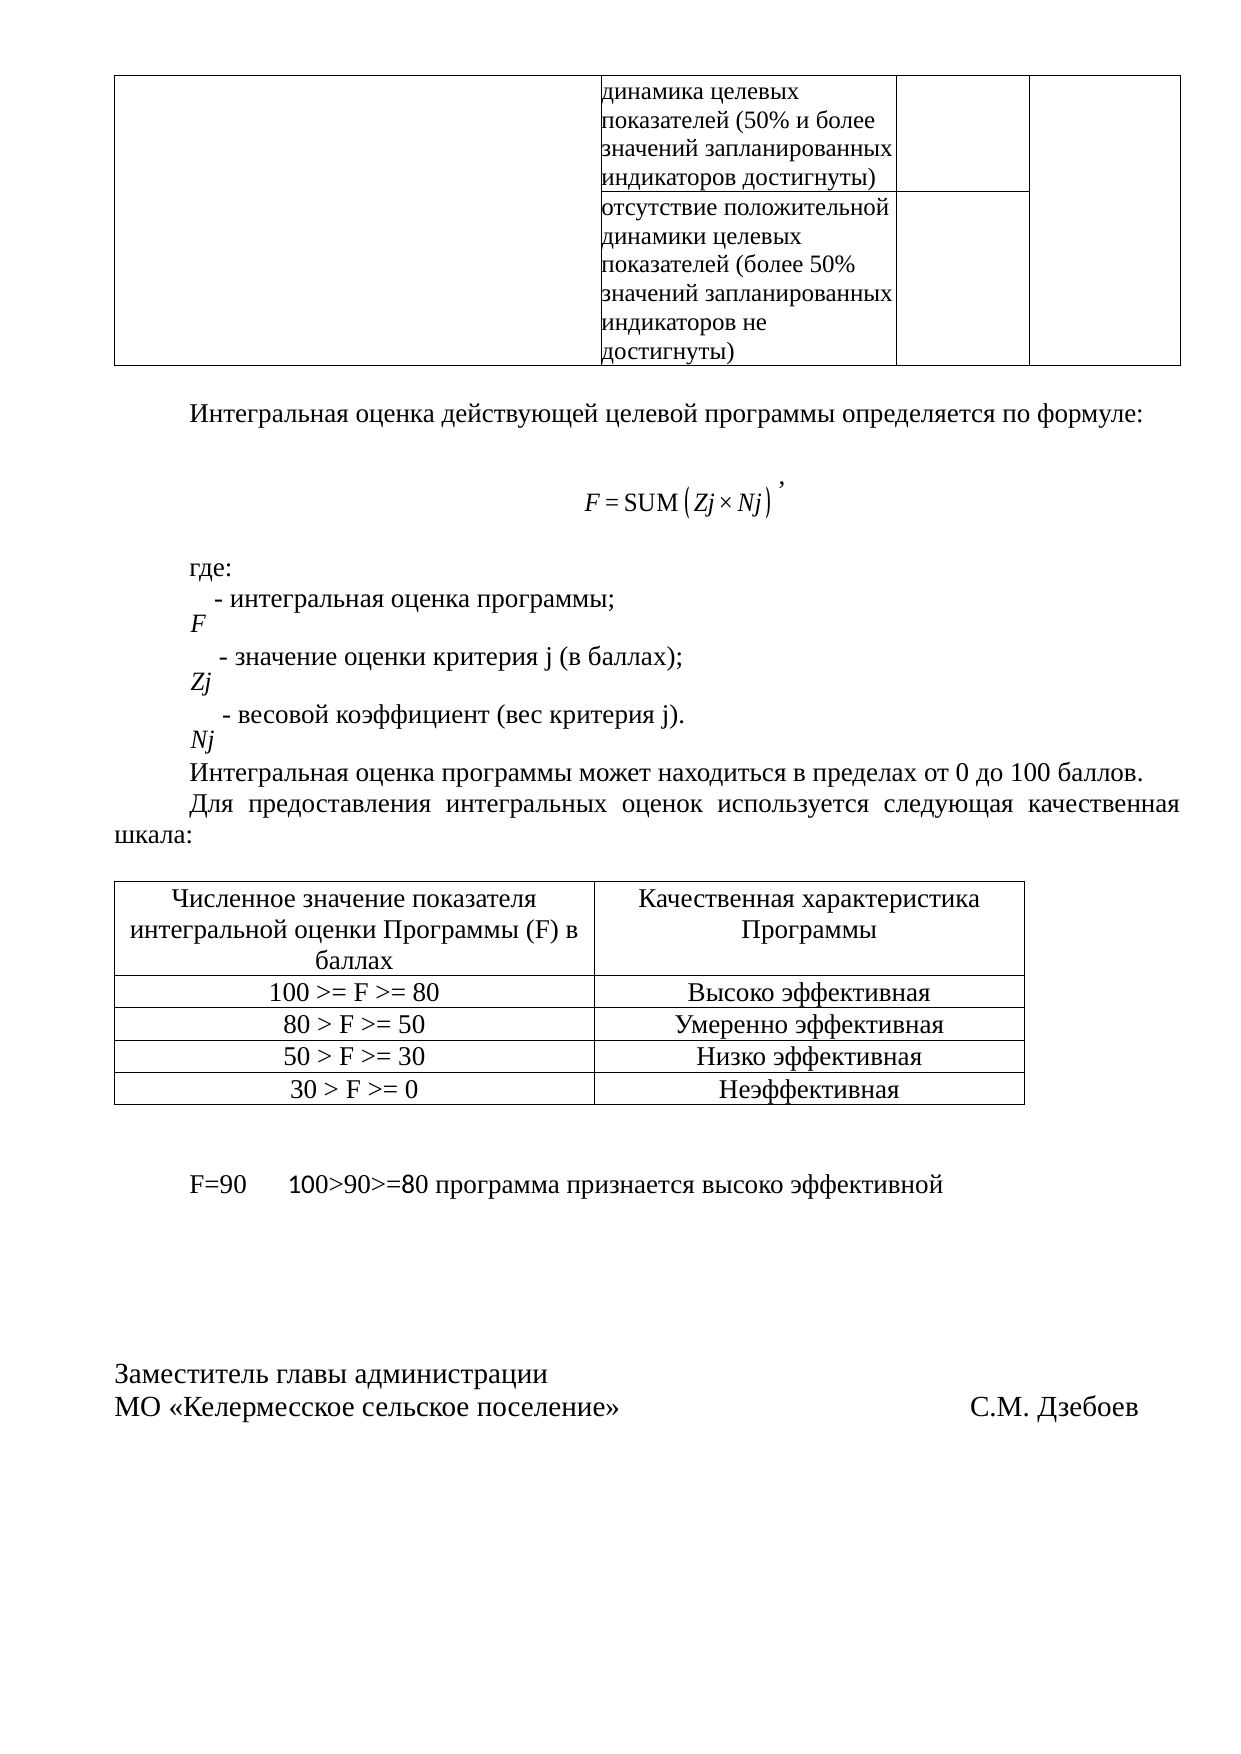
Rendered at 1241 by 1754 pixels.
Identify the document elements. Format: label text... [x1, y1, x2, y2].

text - интегральная оценка программы; [114, 582, 1181, 640]
text МО «Келермесское сельское поселение» С.М. Дзебоев [114, 1389, 1181, 1423]
table_header Численное значение показателя интегральной оценки Программы (F) в баллах [115, 882, 594, 975]
text Заместитель главы администрации [114, 1356, 1181, 1389]
text Интегральная оценка программы может находиться в пределах от 0 до 100 баллов. [114, 756, 1181, 787]
table_cell [897, 76, 1029, 191]
text - значение оценки критерия j (в баллах); [114, 640, 1181, 698]
table_cell Неэффективная [595, 1073, 1024, 1104]
text , [114, 459, 1181, 520]
text где: [114, 551, 1181, 582]
table_cell [115, 76, 601, 364]
text F=90 100>90>=80 программа признается высоко эффективной [114, 1167, 1181, 1200]
table_cell Умеренно эффективная [595, 1008, 1024, 1039]
table_header Качественная характеристика Программы [595, 882, 1024, 975]
table_cell 80 > F >= 50 [115, 1008, 594, 1039]
table_cell 30 > F >= 0 [115, 1073, 594, 1104]
table_cell 100 >= F >= 80 [115, 976, 594, 1007]
table_cell Высоко эффективная [595, 976, 1024, 1007]
table_cell [1030, 76, 1180, 364]
table_cell динамика целевых показателей (50% и более значений запланированных индикаторов достигнуты) [602, 76, 896, 191]
text Для предоставления интегральных оценок используется следующая качественная шкала: [114, 787, 1181, 849]
text Интегральная оценка действующей целевой программы определяется по формуле: [114, 397, 1181, 428]
text - весовой коэффициент (вес критерия j). [114, 698, 1181, 756]
table_cell отсутствие положительной динамики целевых показателей (более 50% значений запланированных индикаторов не достигнуты) [602, 192, 896, 364]
table_cell 50 > F >= 30 [115, 1041, 594, 1072]
table_cell [897, 192, 1029, 364]
table_cell Низко эффективная [595, 1041, 1024, 1072]
